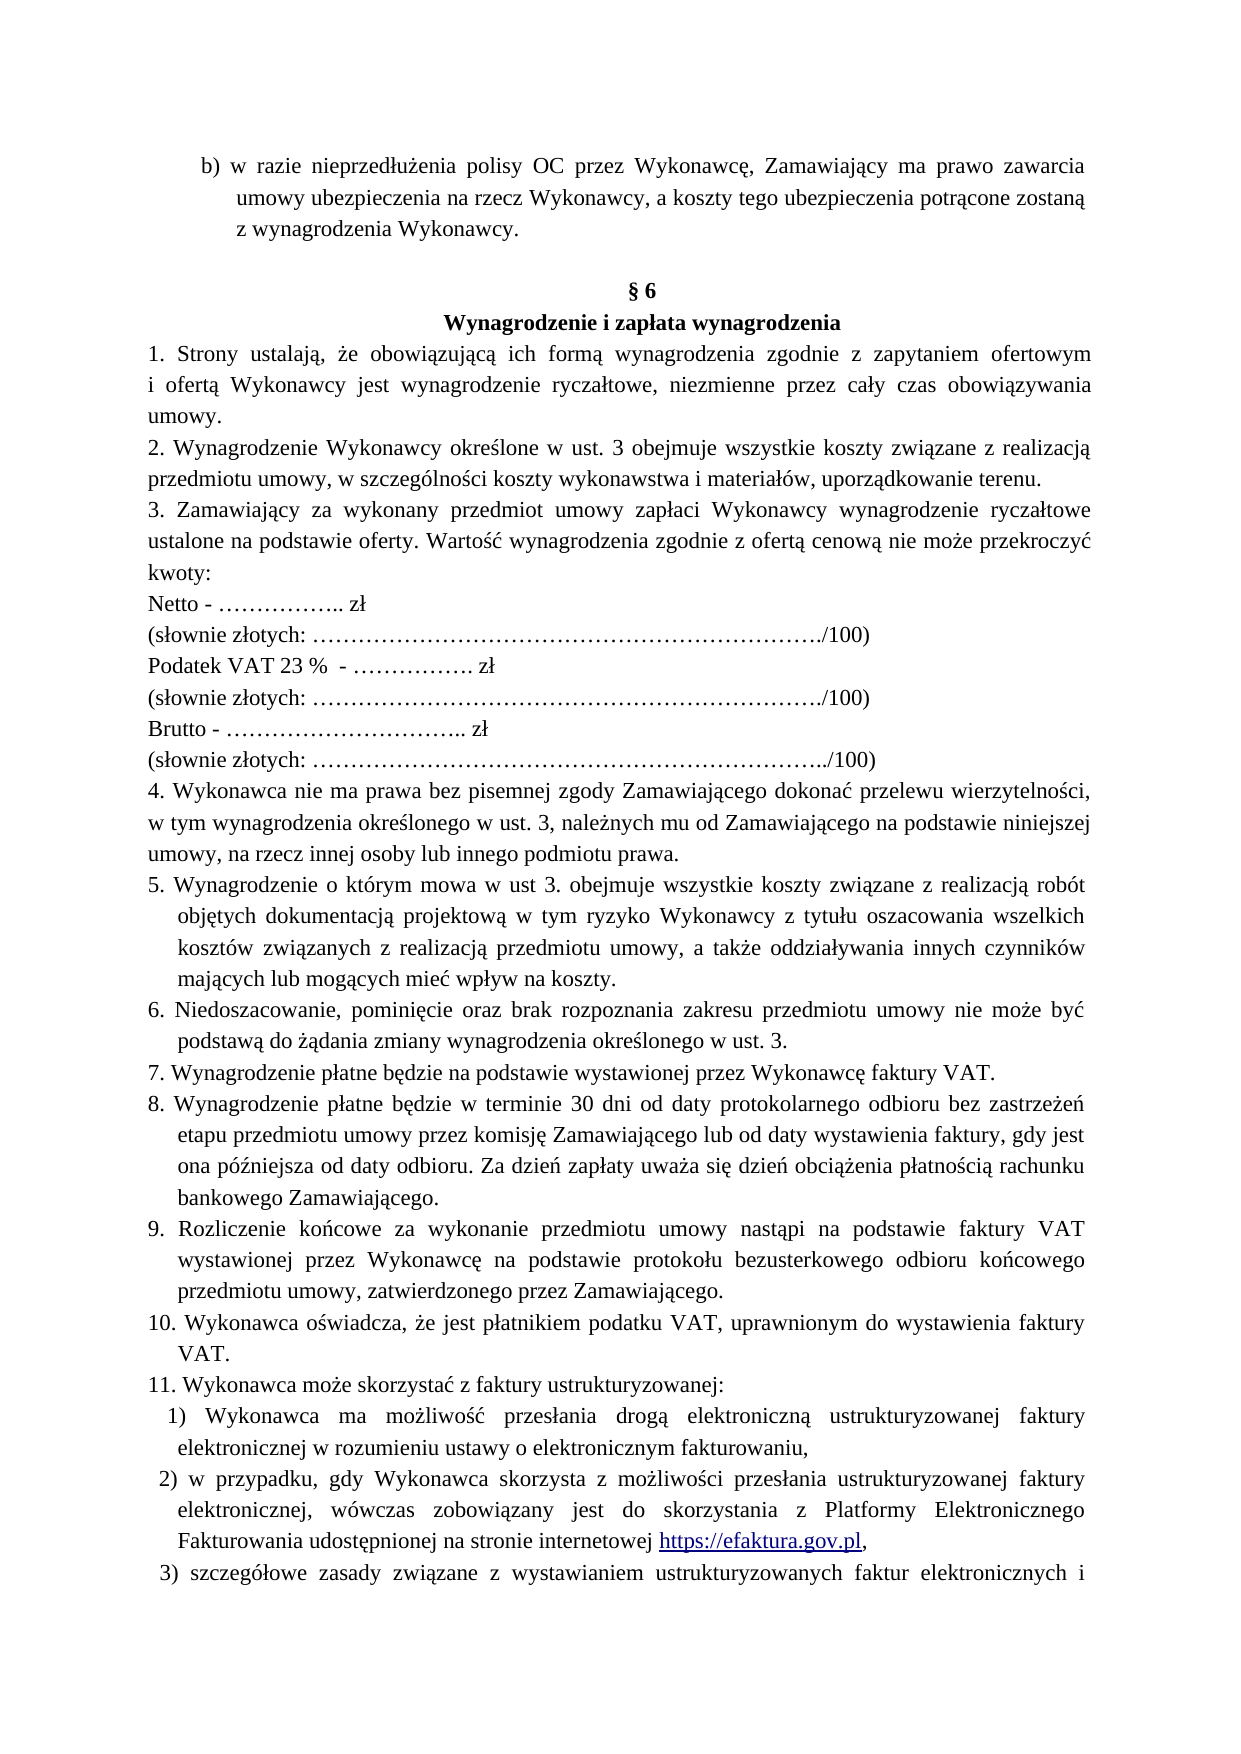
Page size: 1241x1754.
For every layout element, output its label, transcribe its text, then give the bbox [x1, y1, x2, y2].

text 11. Wykonawca może skorzystać z faktury ustrukturyzowanej: [148, 1366, 1086, 1398]
text 8. Wynagrodzenie płatne będzie w terminie 30 dni od daty protokolarnego odbioru bez zastrzeżeń etapu przedmiotu umowy przez komisję Zamawiającego lub od daty wystawienia faktury, gdy jest ona późniejsza od daty odbioru. Za dzień zapłaty uważa się dzień obciążenia płatnością rachunku bankowego Zamawiającego. [148, 1085, 1086, 1210]
text 4. Wykonawca nie ma prawa bez pisemnej zgody Zamawiającego dokonać przelewu wierzytelności, w tym wynagrodzenia określonego w ust. 3, należnych mu od Zamawiającego na podstawie niniejszej umowy, na rzecz innej osoby lub innego podmiotu prawa. [148, 773, 1093, 866]
text 1. Strony ustalają, że obowiązującą ich formą wynagrodzenia zgodnie z zapytaniem ofertowym i ofertą Wykonawcy jest wynagrodzenie ryczałtowe, niezmienne przez cały czas obowiązywania umowy. [148, 335, 1093, 429]
text 10. Wykonawca oświadcza, że jest płatnikiem podatku VAT, uprawnionym do wystawienia faktury VAT. [148, 1304, 1086, 1366]
text b) w razie nieprzedłużenia polisy OC przez Wykonawcę, Zamawiający ma prawo zawarcia umowy ubezpieczenia na rzecz Wykonawcy, a koszty tego ubezpieczenia potrącone zostaną z wynagrodzenia Wykonawcy. [201, 148, 1087, 241]
text Wynagrodzenie i zapłata wynagrodzenia [148, 304, 1086, 335]
text 7. Wynagrodzenie płatne będzie na podstawie wystawionej przez Wykonawcę faktury VAT. [148, 1054, 1086, 1085]
text Netto - …………….. zł (słownie złotych: …………………………………………………………./100) [148, 585, 1093, 648]
text 9. Rozliczenie końcowe za wykonanie przedmiotu umowy nastąpi na podstawie faktury VAT wystawionej przez Wykonawcę na podstawie protokołu bezusterkowego odbioru końcowego przedmiotu umowy, zatwierdzonego przez Zamawiającego. [148, 1210, 1086, 1304]
text 2. Wynagrodzenie Wykonawcy określone w ust. 3 obejmuje wszystkie koszty związane z realizacją przedmiotu umowy, w szczególności koszty wykonawstwa i materiałów, uporządkowanie terenu. [148, 429, 1093, 491]
text 2) w przypadku, gdy Wykonawca skorzysta z możliwości przesłania ustrukturyzowanej faktury elektronicznej, wówczas zobowiązany jest do skorzystania z Platformy Elektronicznego Fakturowania udostępnionej na stronie internetowej https://efaktura.gov.pl, [148, 1460, 1086, 1554]
text 3) szczegółowe zasady związane z wystawianiem ustrukturyzowanych faktur elektronicznych i [148, 1554, 1086, 1585]
text § 6 [198, 273, 1086, 304]
text 6. Niedoszacowanie, pominięcie oraz brak rozpoznania zakresu przedmiotu umowy nie może być podstawą do żądania zmiany wynagrodzenia określonego w ust. 3. [148, 991, 1086, 1054]
text 1) Wykonawca ma możliwość przesłania drogą elektroniczną ustrukturyzowanej faktury elektronicznej w rozumieniu ustawy o elektronicznym fakturowaniu, [148, 1398, 1086, 1460]
text Brutto - ………………………….. zł (słownie złotych: …………………………………………………………../100) [148, 710, 1093, 773]
text 5. Wynagrodzenie o którym mowa w ust 3. obejmuje wszystkie koszty związane z realizacją robót objętych dokumentacją projektową w tym ryzyko Wykonawcy z tytułu oszacowania wszelkich kosztów związanych z realizacją przedmiotu umowy, a także oddziaływania innych czynników mających lub mogących mieć wpływ na koszty. [148, 866, 1086, 991]
text Podatek VAT 23 % - ……………. zł (słownie złotych: …………………………………………………………./100) [148, 648, 1093, 710]
text 3. Zamawiający za wykonany przedmiot umowy zapłaci Wykonawcy wynagrodzenie ryczałtowe ustalone na podstawie oferty. Wartość wynagrodzenia zgodnie z ofertą cenową nie może przekroczyć kwoty: [148, 491, 1093, 585]
